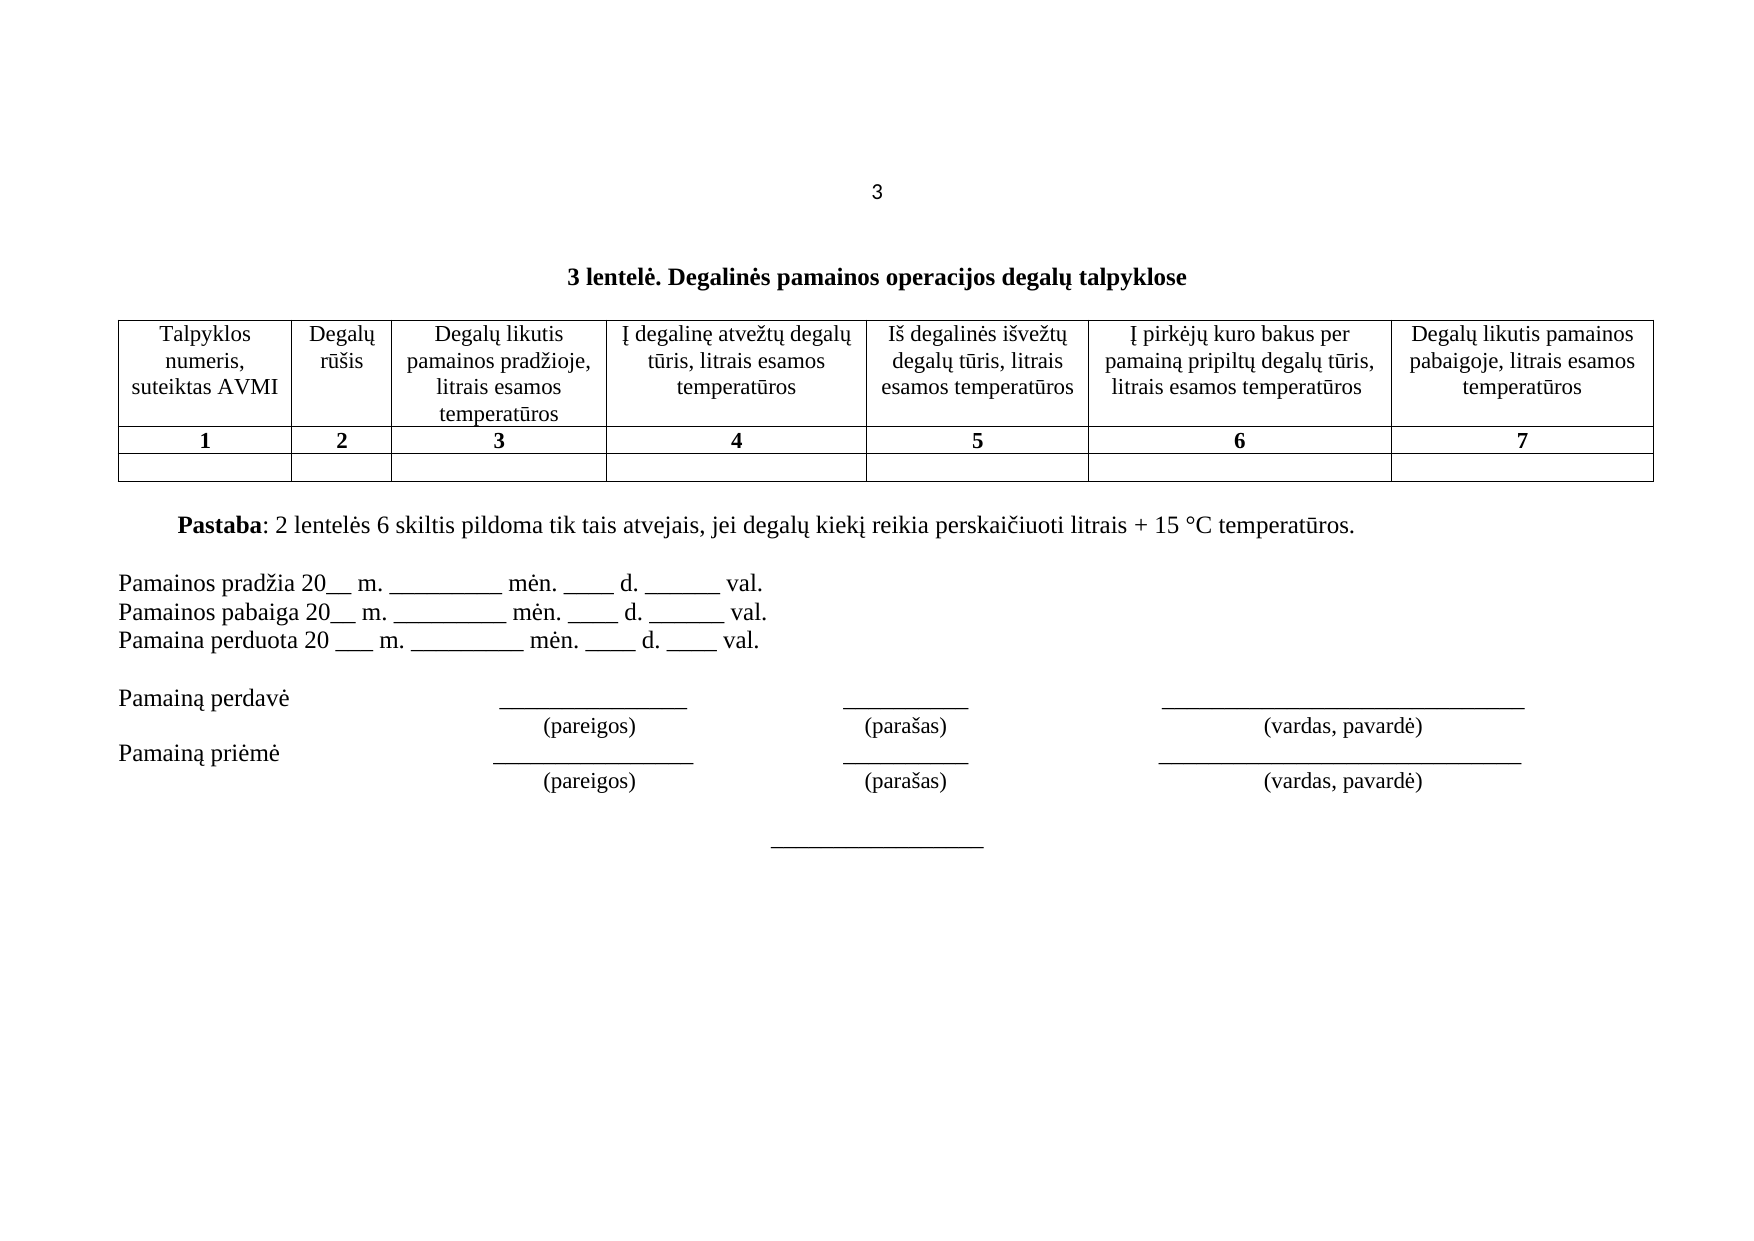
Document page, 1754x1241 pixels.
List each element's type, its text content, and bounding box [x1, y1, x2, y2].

text (pareigos) (parašas) (vardas, pavardė) [543, 767, 1636, 793]
table_cell 2 [292, 427, 391, 453]
text Pamainos pradžia 20__ m. _________ mėn. ____ d. ______ val. [118, 568, 1636, 597]
table_header Degalų likutis pamainos pabaigoje, litrais esamos temperatūros [1392, 321, 1653, 426]
text (pareigos) (parašas) (vardas, pavardė) [543, 712, 1636, 738]
table_cell [607, 454, 866, 481]
table_cell [1392, 454, 1653, 481]
table_header Iš degalinės išvežtų degalų tūris, litrais esamos temperatūros [867, 321, 1088, 426]
table_cell 5 [867, 427, 1088, 453]
subtitle 3 lentelė. Degalinės pamainos operacijos degalų talpyklose [118, 262, 1636, 291]
table_cell [392, 454, 606, 481]
table_header Degalų rūšis [292, 321, 391, 426]
text Pamainą perdavė _______________ __________ _____________________________ [118, 683, 1636, 712]
table_cell [119, 454, 291, 481]
table_cell 4 [607, 427, 866, 453]
table_header Degalų likutis pamainos pradžioje, litrais esamos temperatūros [392, 321, 606, 426]
table_cell [867, 454, 1088, 481]
text Pastaba: 2 lentelės 6 skiltis pildoma tik tais atvejais, jei degalų kiekį reikia perskaičiuoti litrais + 15 °C temperatūros. [118, 511, 1636, 539]
text Pamainą priėmė ________________ __________ _____________________________ [118, 738, 1636, 767]
table_header Į pirkėjų kuro bakus per pamainą pripiltų degalų tūris, litrais esamos temperatūros [1089, 321, 1391, 426]
text Pamaina perduota 20 ___ m. _________ mėn. ____ d. ____ val. [118, 626, 1636, 654]
table_cell 3 [392, 427, 606, 453]
text Pamainos pabaiga 20__ m. _________ mėn. ____ d. ______ val. [118, 597, 1636, 626]
table_cell [292, 454, 391, 481]
table_cell [1089, 454, 1391, 481]
table_cell 1 [119, 427, 291, 453]
table_header Talpyklos numeris, suteiktas AVMI [119, 321, 291, 426]
text _________________ [118, 822, 1636, 851]
table_cell 7 [1392, 427, 1653, 453]
table_cell 6 [1089, 427, 1391, 453]
table_header Į degalinę atvežtų degalų tūris, litrais esamos temperatūros [607, 321, 866, 426]
